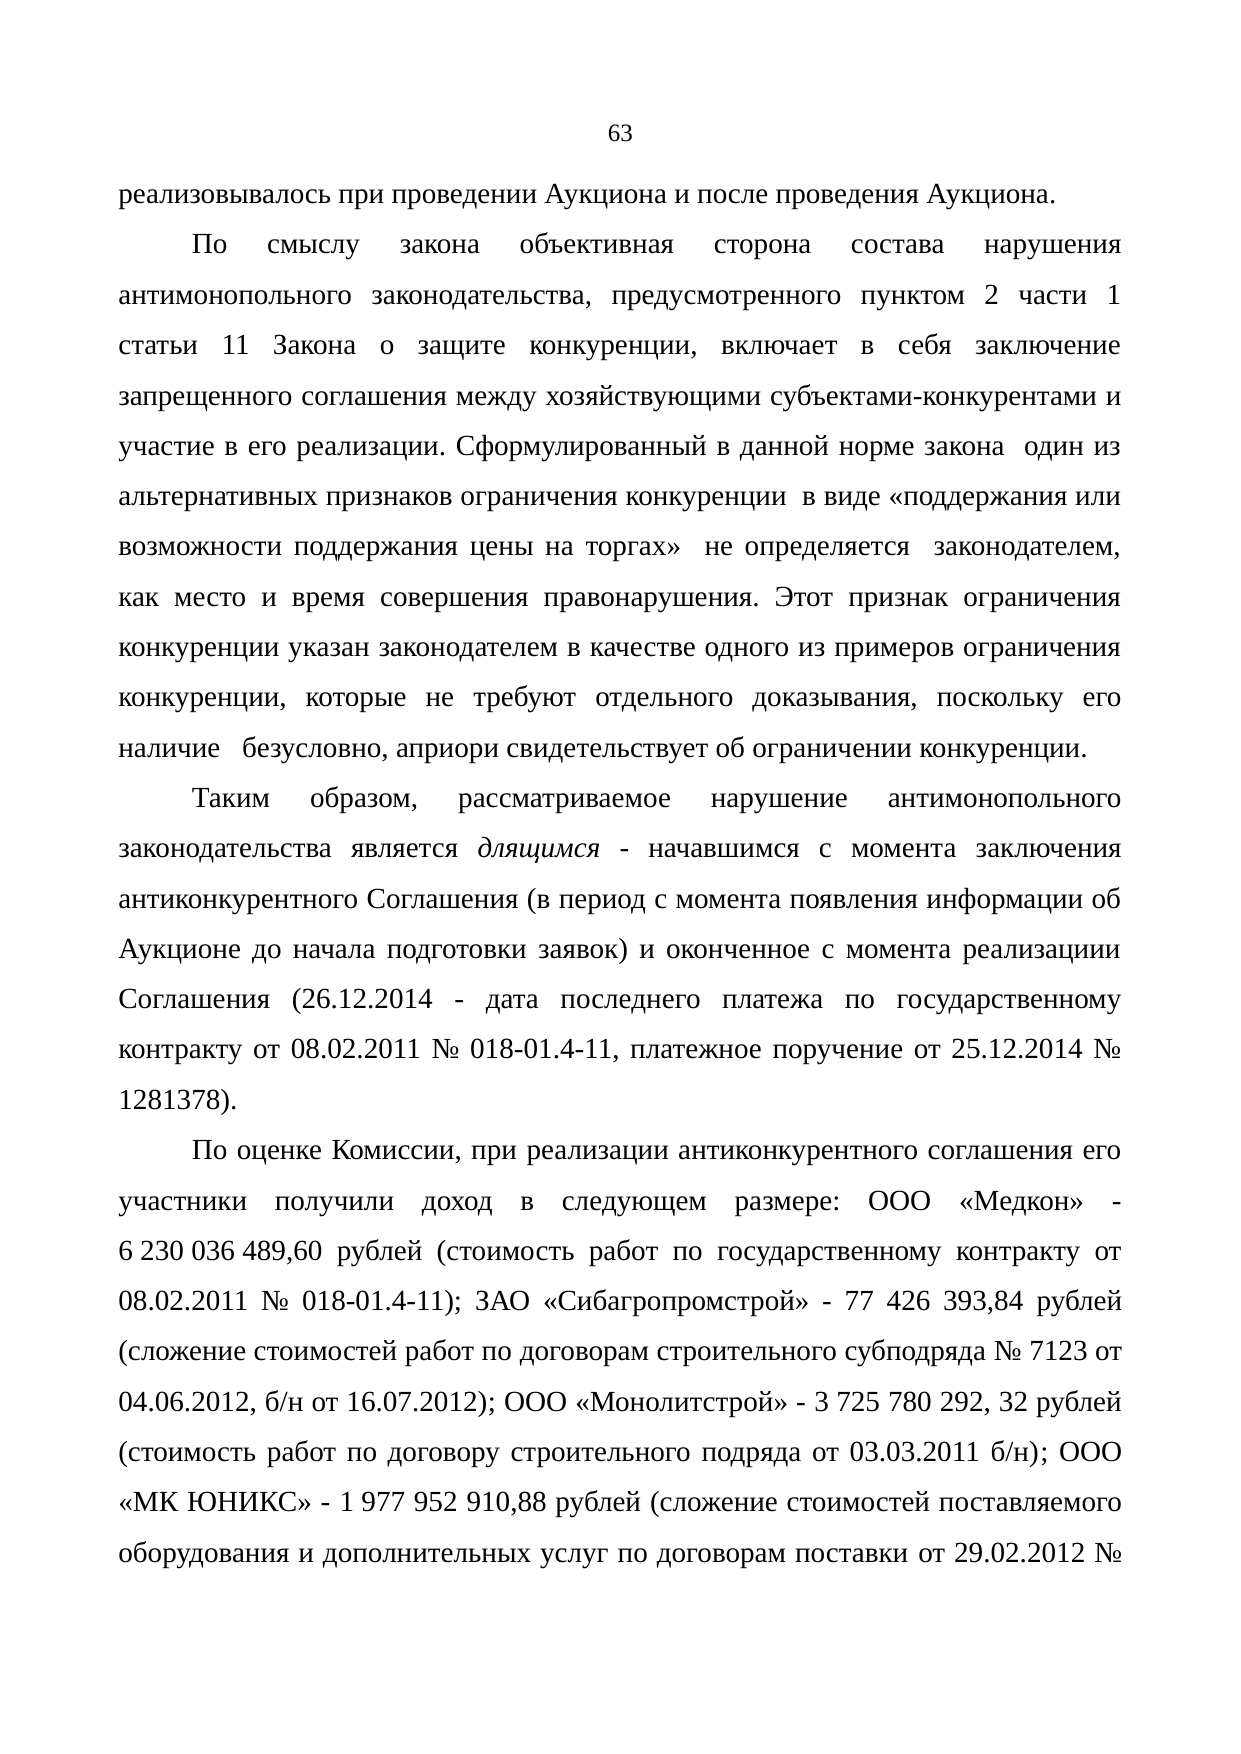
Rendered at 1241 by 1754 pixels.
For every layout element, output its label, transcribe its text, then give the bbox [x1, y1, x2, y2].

text реализовывалось при проведении Аукциона и после проведения Аукциона. [118, 176, 1122, 210]
text Таким образом, рассматриваемое нарушение антимонопольного законодательства является длящимся - начавшимся с момента заключения антиконкурентного Соглашения (в период с момента появления информации об Аукционе до начала подготовки заявок) и оконченное с момента реализациии Соглашения (26.12.2014 - дата последнего платежа по государственному контракту от 08.02.2011 № 018-01.4-11, платежное поручение от 25.12.2014 № 1281378). [118, 780, 1122, 1116]
text По оценке Комиссии, при реализации антиконкурентного соглашения его участники получили доход в следующем размере: ООО «Медкон» - 6 230 036 489,60 рублей (стоимость работ по государственному контракту от 08.02.2011 № 018-01.4-11); ЗАО «Сибагропромстрой» - 77 426 393,84 рублей (сложение стоимостей работ по договорам строительного субподряда № 7123 от 04.06.2012, б/н от 16.07.2012); ООО «Монолитстрой» - 3 725 780 292, 32 рублей (стоимость работ по договору строительного подряда от 03.03.2011 б/н); ООО «МК ЮНИКС» - 1 977 952 910,88 рублей (сложение стоимостей поставляемого оборудования и дополнительных услуг по договорам поставки от 29.02.2012 № [118, 1132, 1122, 1568]
text По смыслу закона объективная сторона состава нарушения антимонопольного законодательства, предусмотренного пунктом 2 части 1 статьи 11 Закона о защите конкуренции, включает в себя заключение запрещенного соглашения между хозяйствующими субъектами-конкурентами и участие в его реализации. Сформулированный в данной норме закона один из альтернативных признаков ограничения конкуренции в виде «поддержания или возможности поддержания цены на торгах» не определяется законодателем, как место и время совершения правонарушения. Этот признак ограничения конкуренции указан законодателем в качестве одного из примеров ограничения конкуренции, которые не требуют отдельного доказывания, поскольку его наличие безусловно, априори свидетельствует об ограничении конкуренции. [118, 227, 1122, 763]
